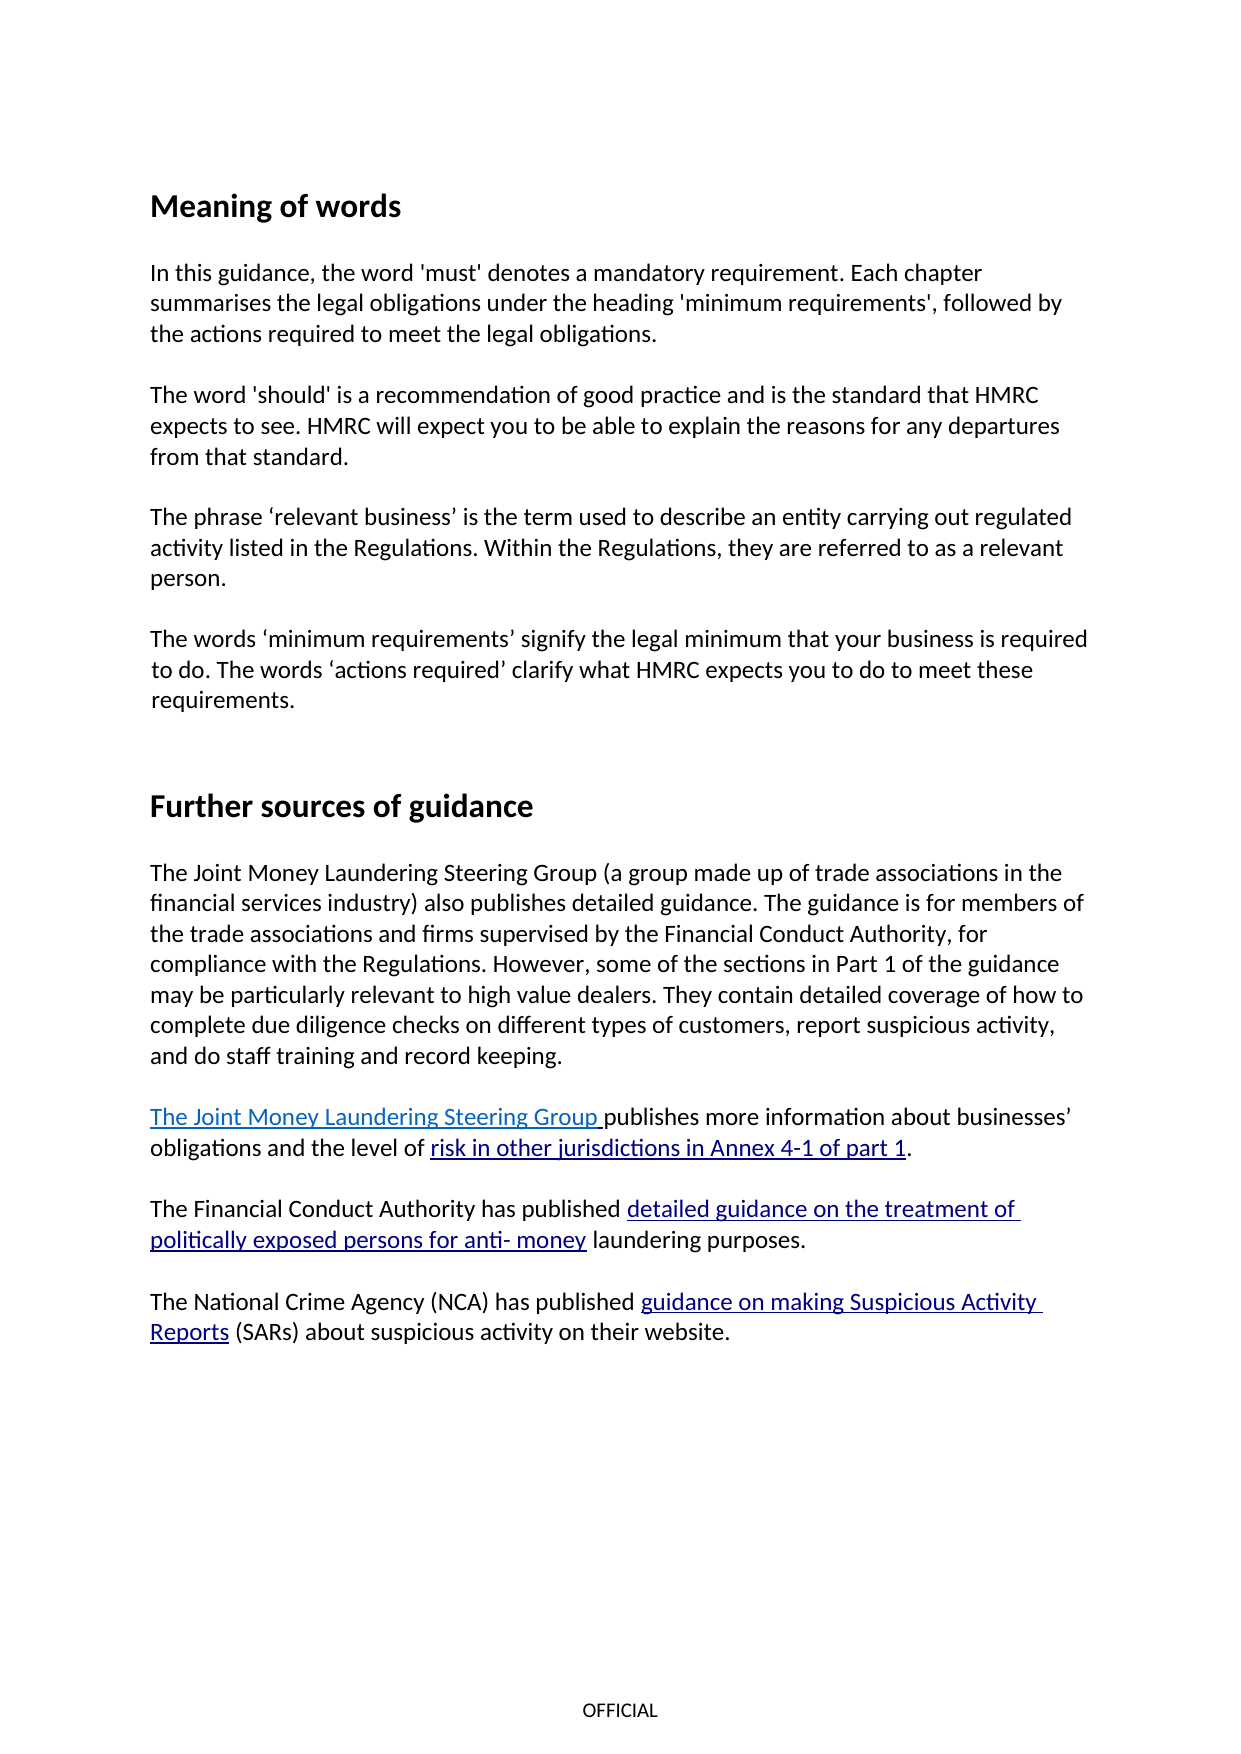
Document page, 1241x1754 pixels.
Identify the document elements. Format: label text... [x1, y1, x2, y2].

text The National Crime Agency (NCA) has published guidance on making Suspicious Activity Reports (SARs) about suspicious activity on their website. [150, 1286, 1089, 1347]
subtitle Further sources of guidance [150, 785, 1090, 826]
text The Financial Conduct Authority has published detailed guidance on the treatment of politically exposed persons for anti- money laundering purposes. [150, 1194, 1089, 1255]
subtitle Meaning of words [150, 185, 1090, 226]
text The words ‘minimum requirements’ signify the legal minimum that your business is required to do. The words ‘actions required’ clarify what HMRC expects you to do to meet these requirements. [150, 623, 1090, 715]
text obligations and the level of risk in other jurisdictions in Annex 4-1 of part 1. [150, 1132, 1089, 1163]
text The Joint Money Laundering Steering Group publishes more information about businesses’ [150, 1101, 1089, 1132]
text In this guidance, the word 'must' denotes a mandatory requirement. Each chapter summarises the legal obligations under the heading 'minimum requirements', followed by the actions required to meet the legal obligations. [150, 257, 1089, 348]
text The Joint Money Laundering Steering Group (a group made up of trade associations in the financial services industry) also publishes detailed guidance. The guidance is for members of the trade associations and firms supervised by the Financial Conduct Authority, for compliance with the Regulations. However, some of the sections in Part 1 of the guidance may be particularly relevant to high value dealers. They contain detailed coverage of how to complete due diligence checks on different types of customers, report suspicious activity, and do staff training and record keeping. [150, 857, 1089, 1071]
text The word 'should' is a recommendation of good practice and is the standard that HMRC expects to see. HMRC will expect you to be able to explain the reasons for any departures from that standard. [150, 379, 1089, 471]
text The phrase ‘relevant business’ is the term used to describe an entity carrying out regulated activity listed in the Regulations. Within the Regulations, they are referred to as a relevant person. [150, 502, 1089, 593]
